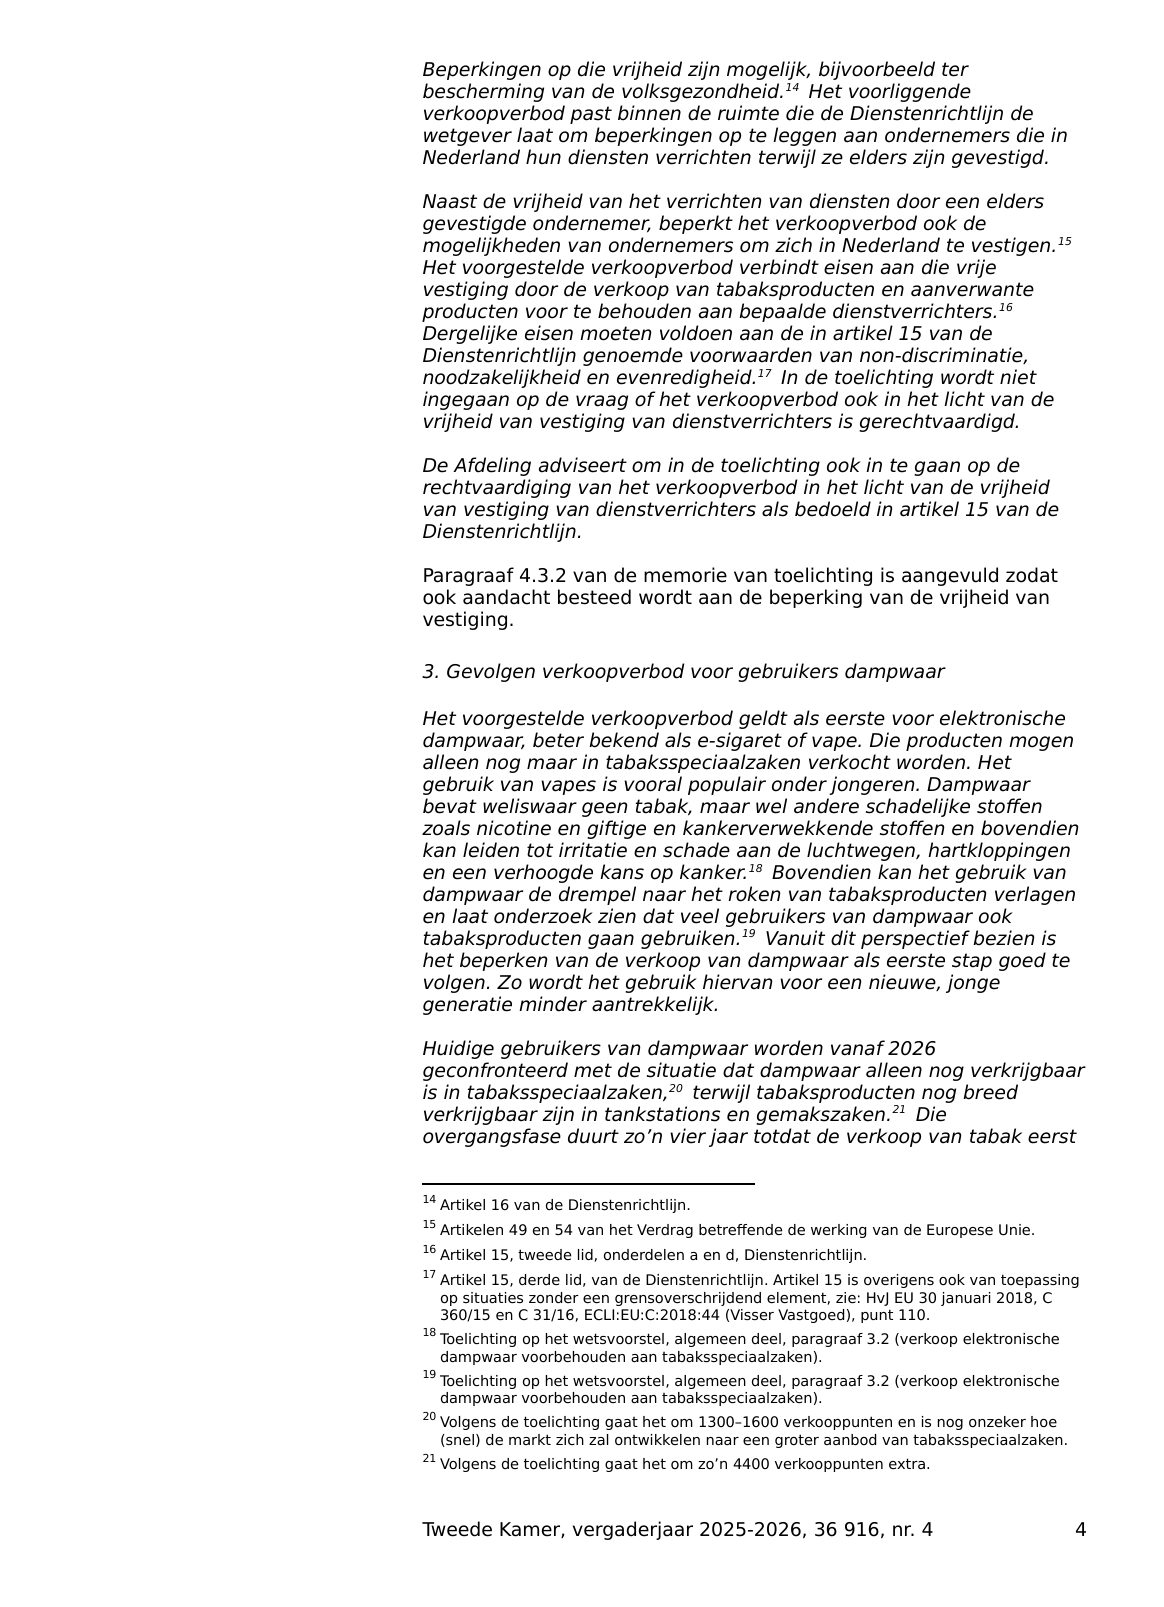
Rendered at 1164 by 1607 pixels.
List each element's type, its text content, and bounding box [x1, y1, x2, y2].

text Artikel 15, derde lid, van de Dienstenrichtlijn. Artikel 15 is overigens ook van toepassing op situaties zonder een grensoverschrijdend element, zie: HvJ EU 30 januari 2018, C 360/15 en C 31/16, ECLI:EU:C:2018:44 (Visser Vastgoed), punt 110. [422, 1268, 1087, 1324]
text Artikel 15, tweede lid, onderdelen a en d, Dienstenrichtlijn. [422, 1243, 1087, 1265]
text Beperkingen op die vrijheid zijn mogelijk, bijvoorbeeld ter bescherming van de volksgezondheid. Het voorliggende verkoopverbod past binnen de ruimte die de Dienstenrichtlijn de wetgever laat om beperkingen op te leggen aan ondernemers die in Nederland hun diensten verrichten terwijl ze elders zijn gevestigd. [422, 59, 1087, 169]
text Volgens de toelichting gaat het om zo’n 4400 verkooppunten extra. [422, 1452, 1087, 1474]
text Huidige gebruikers van dampwaar worden vanaf 2026 geconfronteerd met de situatie dat dampwaar alleen nog verkrijgbaar is in tabaksspeciaalzaken, terwijl tabaksproducten nog breed verkrijgbaar zijn in tankstations en gemakszaken. Die overgangsfase duurt zo’n vier jaar totdat de verkoop van tabak eerst [422, 1038, 1087, 1148]
text Het voorgestelde verkoopverbod geldt als eerste voor elektronische dampwaar, beter bekend als e-sigaret of vape. Die producten mogen alleen nog maar in tabaksspeciaalzaken verkocht worden. Het gebruik van vapes is vooral populair onder jongeren. Dampwaar bevat weliswaar geen tabak, maar wel andere schadelijke stoffen zoals nicotine en giftige en kankerverwekkende stoffen en bovendien kan leiden tot irritatie en schade aan de luchtwegen, hartkloppingen en een verhoogde kans op kanker. Bovendien kan het gebruik van dampwaar de drempel naar het roken van tabaksproducten verlagen en laat onderzoek zien dat veel gebruikers van dampwaar ook tabaksproducten gaan gebruiken. Vanuit dit perspectief bezien is het beperken van de verkoop van dampwaar als eerste stap goed te volgen. Zo wordt het gebruik hiervan voor een nieuwe, jonge generatie minder aantrekkelijk. [422, 708, 1087, 1016]
text Volgens de toelichting gaat het om 1300–1600 verkooppunten en is nog onzeker hoe (snel) de markt zich zal ontwikkelen naar een groter aanbod van tabaksspeciaalzaken. [422, 1410, 1087, 1449]
text Toelichting op het wetsvoorstel, algemeen deel, paragraaf 3.2 (verkoop elektronische dampwaar voorbehouden aan tabaksspeciaalzaken). [422, 1327, 1087, 1366]
text Toelichting op het wetsvoorstel, algemeen deel, paragraaf 3.2 (verkoop elektronische dampwaar voorbehouden aan tabaksspeciaalzaken). [422, 1368, 1087, 1407]
text Naast de vrijheid van het verrichten van diensten door een elders gevestigde ondernemer, beperkt het verkoopverbod ook de mogelijkheden van ondernemers om zich in Nederland te vestigen. Het voorgestelde verkoopverbod verbindt eisen aan die vrije vestiging door de verkoop van tabaksproducten en aanverwante producten voor te behouden aan bepaalde dienstverrichters. Dergelijke eisen moeten voldoen aan de in artikel 15 van de Dienstenrichtlijn genoemde voorwaarden van non-discriminatie, noodzakelijkheid en evenredigheid. In de toelichting wordt niet ingegaan op de vraag of het verkoopverbod ook in het licht van de vrijheid van vestiging van dienstverrichters is gerechtvaardigd. [422, 191, 1087, 433]
text Paragraaf 4.3.2 van de memorie van toelichting is aangevuld zodat ook aandacht besteed wordt aan de beperking van de vrijheid van vestiging. [422, 565, 1087, 631]
text De Afdeling adviseert om in de toelichting ook in te gaan op de rechtvaardiging van het verkoopverbod in het licht van de vrijheid van vestiging van dienstverrichters als bedoeld in artikel 15 van de Dienstenrichtlijn. [422, 455, 1087, 543]
subtitle 3. Gevolgen verkoopverbod voor gebruikers dampwaar [422, 661, 1087, 683]
text Artikel 16 van de Dienstenrichtlijn. [422, 1193, 1087, 1215]
text Artikelen 49 en 54 van het Verdrag betreffende de werking van de Europese Unie. [422, 1218, 1087, 1240]
